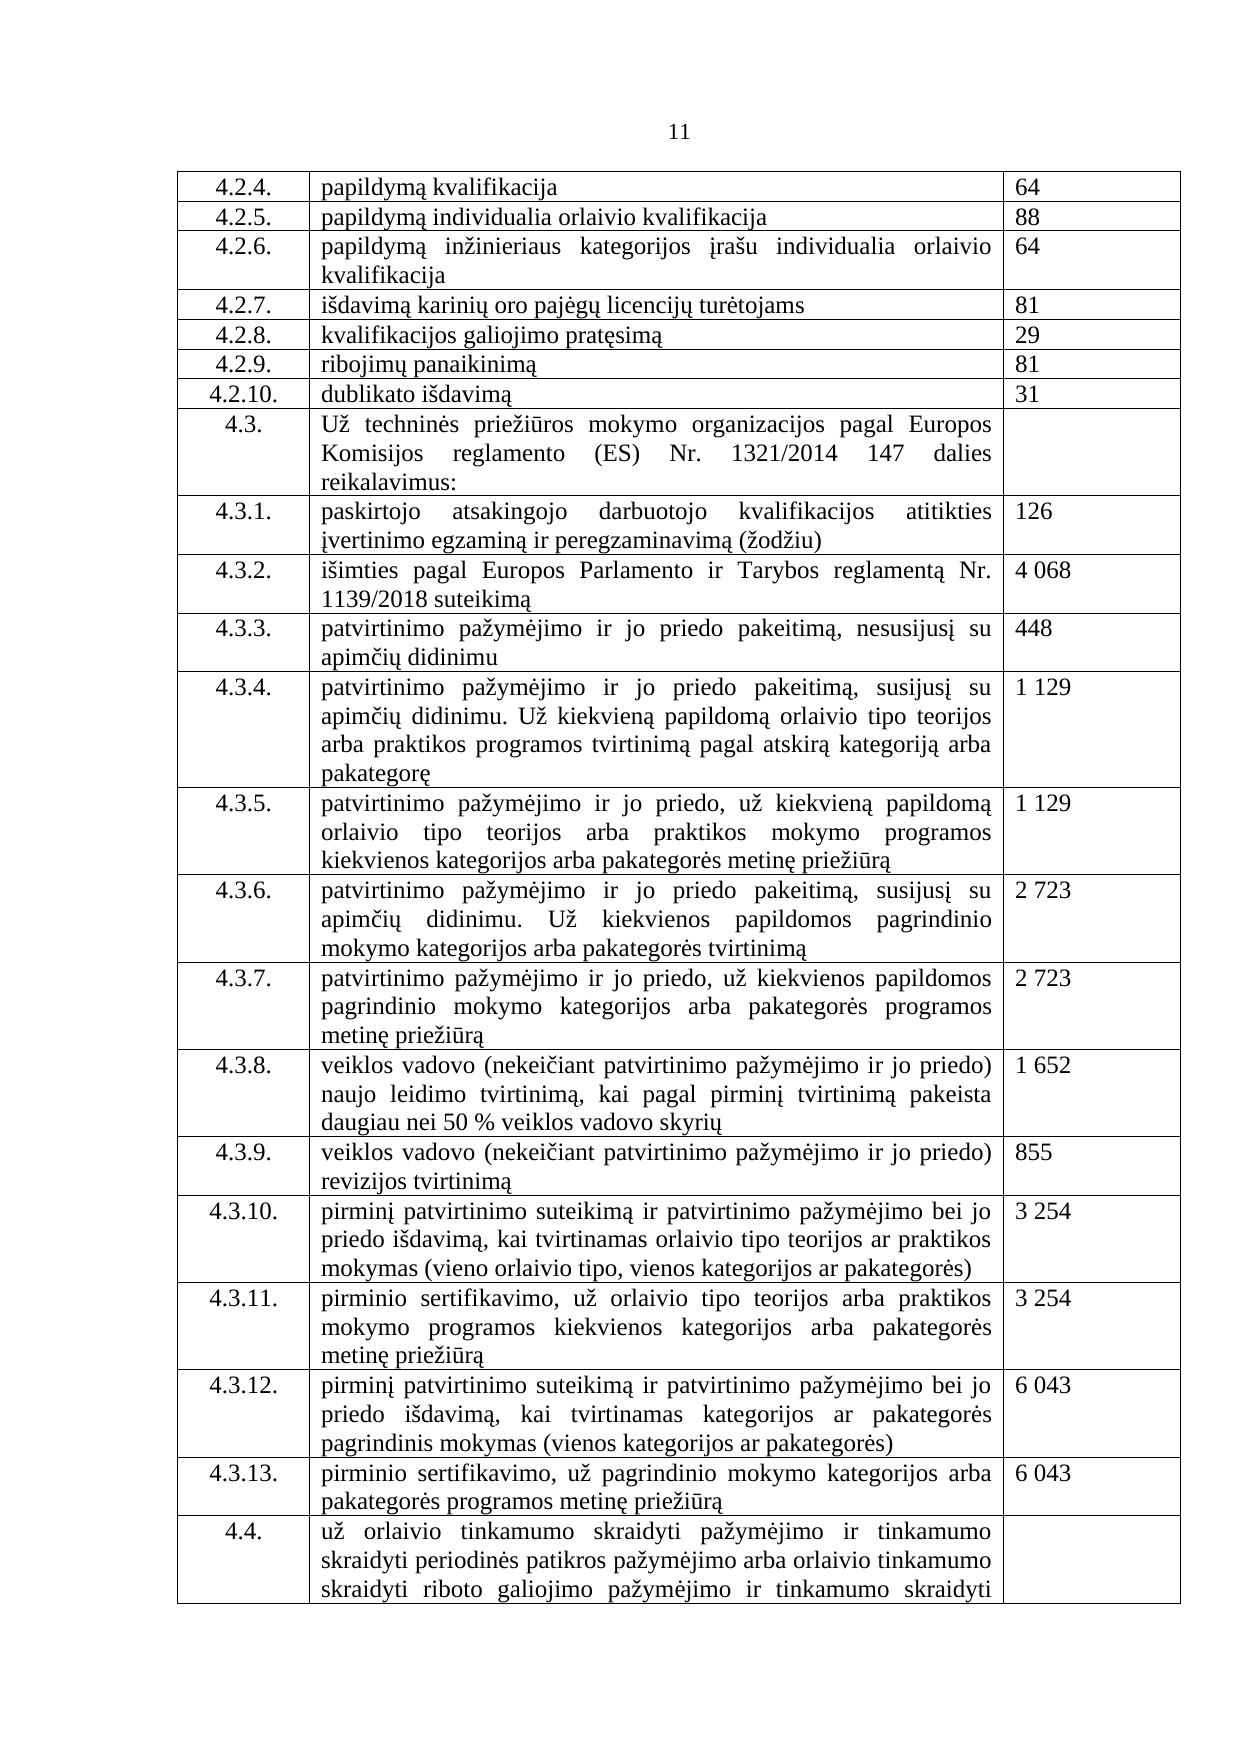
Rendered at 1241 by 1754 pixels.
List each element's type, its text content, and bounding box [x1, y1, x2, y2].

table_cell 81 [1004, 350, 1180, 378]
table_cell 6 043 [1004, 1370, 1180, 1457]
table_cell 4.3.7. [178, 963, 309, 1049]
table_cell 4.3.11. [178, 1283, 309, 1369]
table_cell 29 [1004, 320, 1180, 348]
table_cell 2 723 [1004, 875, 1180, 962]
table_cell 1 129 [1004, 788, 1180, 874]
table_cell papildymą individualia orlaivio kvalifikacija [310, 202, 1003, 230]
table_cell 4.2.10. [178, 379, 309, 408]
table_cell 31 [1004, 379, 1180, 408]
table_cell už orlaivio tinkamumo skraidyti pažymėjimo ir tinkamumo skraidyti periodinės patikros pažymėjimo arba orlaivio tinkamumo skraidyti riboto galiojimo pažymėjimo ir tinkamumo skraidyti [310, 1516, 1003, 1602]
table_cell 4.3.12. [178, 1370, 309, 1457]
table_cell 3 254 [1004, 1196, 1180, 1282]
table_cell [1004, 1516, 1180, 1602]
table_cell 88 [1004, 202, 1180, 230]
table_cell 4.3.13. [178, 1458, 309, 1515]
table_cell veiklos vadovo (nekeičiant patvirtinimo pažymėjimo ir jo priedo) revizijos tvirtinimą [310, 1137, 1003, 1195]
table_cell patvirtinimo pažymėjimo ir jo priedo pakeitimą, susijusį su apimčių didinimu. Už kiekvienos papildomos pagrindinio mokymo kategorijos arba pakategorės tvirtinimą [310, 875, 1003, 962]
table_cell 64 [1004, 172, 1180, 201]
table_cell patvirtinimo pažymėjimo ir jo priedo, už kiekvienos papildomos pagrindinio mokymo kategorijos arba pakategorės programos metinę priežiūrą [310, 963, 1003, 1049]
table_cell 4.4. [178, 1516, 309, 1602]
table_cell 4.2.4. [178, 172, 309, 201]
table_cell 3 254 [1004, 1283, 1180, 1369]
table_cell patvirtinimo pažymėjimo ir jo priedo, už kiekvieną papildomą orlaivio tipo teorijos arba praktikos mokymo programos kiekvienos kategorijos arba pakategorės metinę priežiūrą [310, 788, 1003, 874]
table_cell 4.3.10. [178, 1196, 309, 1282]
table_cell 6 043 [1004, 1458, 1180, 1515]
table_cell 81 [1004, 290, 1180, 319]
table_cell 448 [1004, 614, 1180, 671]
table_cell 126 [1004, 496, 1180, 554]
table_cell 4.3. [178, 409, 309, 495]
table_cell 4.3.3. [178, 614, 309, 671]
table_cell 4.2.5. [178, 202, 309, 230]
table_cell 4.2.6. [178, 231, 309, 289]
table_cell 4.3.5. [178, 788, 309, 874]
table_cell išdavimą karinių oro pajėgų licencijų turėtojams [310, 290, 1003, 319]
table_cell papildymą inžinieriaus kategorijos įrašu individualia orlaivio kvalifikacija [310, 231, 1003, 289]
table_cell [1004, 409, 1180, 495]
table_cell 855 [1004, 1137, 1180, 1195]
table_cell dublikato išdavimą [310, 379, 1003, 408]
table_cell patvirtinimo pažymėjimo ir jo priedo pakeitimą, nesusijusį su apimčių didinimu [310, 614, 1003, 671]
table_cell 64 [1004, 231, 1180, 289]
table_cell 4.2.9. [178, 350, 309, 378]
table_cell 1 652 [1004, 1050, 1180, 1136]
table_cell 4.3.1. [178, 496, 309, 554]
table_cell 4 068 [1004, 555, 1180, 612]
table_cell veiklos vadovo (nekeičiant patvirtinimo pažymėjimo ir jo priedo) naujo leidimo tvirtinimą, kai pagal pirminį tvirtinimą pakeista daugiau nei 50 % veiklos vadovo skyrių [310, 1050, 1003, 1136]
table_cell pirminį patvirtinimo suteikimą ir patvirtinimo pažymėjimo bei jo priedo išdavimą, kai tvirtinamas kategorijos ar pakategorės pagrindinis mokymas (vienos kategorijos ar pakategorės) [310, 1370, 1003, 1457]
table_cell 1 129 [1004, 672, 1180, 787]
table_cell 2 723 [1004, 963, 1180, 1049]
table_cell kvalifikacijos galiojimo pratęsimą [310, 320, 1003, 348]
table_cell paskirtojo atsakingojo darbuotojo kvalifikacijos atitikties įvertinimo egzaminą ir peregzaminavimą (žodžiu) [310, 496, 1003, 554]
table_cell 4.2.8. [178, 320, 309, 348]
table_cell pirminio sertifikavimo, už orlaivio tipo teorijos arba praktikos mokymo programos kiekvienos kategorijos arba pakategorės metinę priežiūrą [310, 1283, 1003, 1369]
table_cell 4.3.4. [178, 672, 309, 787]
table_cell pirminį patvirtinimo suteikimą ir patvirtinimo pažymėjimo bei jo priedo išdavimą, kai tvirtinamas orlaivio tipo teorijos ar praktikos mokymas (vieno orlaivio tipo, vienos kategorijos ar pakategorės) [310, 1196, 1003, 1282]
table_cell 4.3.6. [178, 875, 309, 962]
table_cell papildymą kvalifikacija [310, 172, 1003, 201]
table_cell 4.3.9. [178, 1137, 309, 1195]
table_cell išimties pagal Europos Parlamento ir Tarybos reglamentą Nr. 1139/2018 suteikimą [310, 555, 1003, 612]
table_cell 4.3.2. [178, 555, 309, 612]
table_cell pirminio sertifikavimo, už pagrindinio mokymo kategorijos arba pakategorės programos metinę priežiūrą [310, 1458, 1003, 1515]
table_cell ribojimų panaikinimą [310, 350, 1003, 378]
table_cell 4.2.7. [178, 290, 309, 319]
table_cell 4.3.8. [178, 1050, 309, 1136]
table_cell Už techninės priežiūros mokymo organizacijos pagal Europos Komisijos reglamento (ES) Nr. 1321/2014 147 dalies reikalavimus: [310, 409, 1003, 495]
table_cell patvirtinimo pažymėjimo ir jo priedo pakeitimą, susijusį su apimčių didinimu. Už kiekvieną papildomą orlaivio tipo teorijos arba praktikos programos tvirtinimą pagal atskirą kategoriją arba pakategorę [310, 672, 1003, 787]
